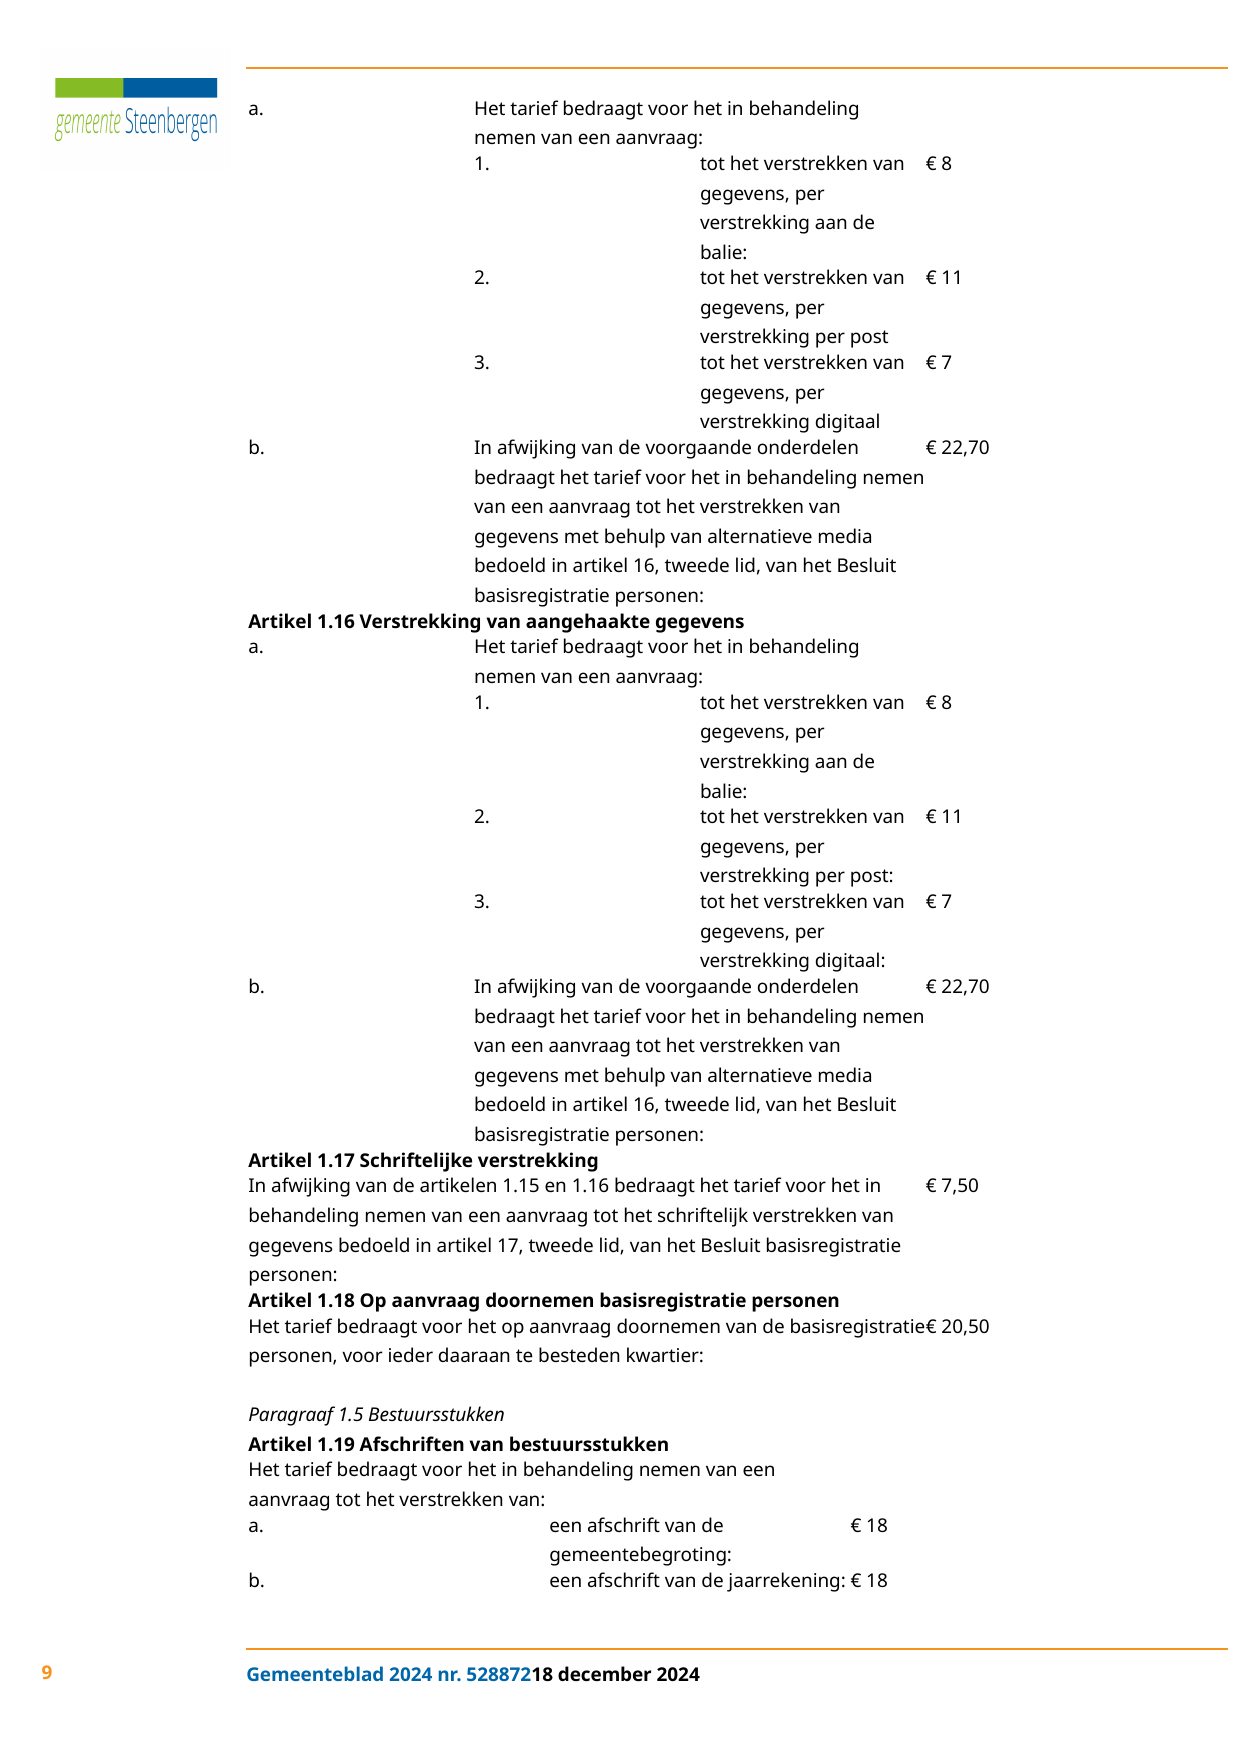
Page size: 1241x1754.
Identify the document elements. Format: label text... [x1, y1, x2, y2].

table_header Artikel 1.19 Afschriften van bestuursstukken [248, 1431, 850, 1456]
table_cell € 8 [926, 689, 1152, 803]
table_cell [248, 350, 474, 434]
table_cell Artikel 1.18 Op aanvraag doornemen basisregistratie personen [248, 1287, 926, 1313]
table_cell tot het verstrekken van gegevens, per verstrekking digitaal: [700, 889, 926, 973]
table_cell € 20,50 [926, 1313, 1152, 1368]
table_cell b. [248, 1567, 549, 1593]
table_cell [926, 1287, 1152, 1313]
table_cell Het tarief bedraagt voor het in behandeling nemen van een aanvraag: [474, 634, 926, 689]
table_cell Artikel 1.17 Schriftelijke verstrekking [248, 1147, 926, 1173]
table_cell tot het verstrekken van gegevens, per verstrekking aan de balie: [700, 689, 926, 803]
table_cell tot het verstrekken van gegevens, per verstrekking digitaal [700, 350, 926, 434]
table_cell tot het verstrekken van gegevens, per verstrekking aan de balie: [700, 150, 926, 264]
table_cell [926, 1147, 1152, 1173]
table_cell [926, 608, 1152, 634]
table_cell a. [248, 1512, 549, 1567]
table_cell Het tarief bedraagt voor het in behandeling nemen van een aanvraag tot het verstrekken van: [248, 1456, 850, 1512]
table_cell [248, 265, 474, 349]
table_cell tot het verstrekken van gegevens, per verstrekking per post: [700, 804, 926, 888]
table_cell 2. [474, 804, 700, 888]
table_cell tot het verstrekken van gegevens, per verstrekking per post [700, 265, 926, 349]
text Paragraaf 1.5 Bestuursstukken [248, 1401, 1152, 1427]
table_cell € 11 [926, 804, 1152, 888]
table_cell 3. [474, 350, 700, 434]
table_cell € 7 [926, 889, 1152, 973]
table_cell € 7,50 [926, 1173, 1152, 1287]
table_cell In afwijking van de voorgaande onderdelen bedraagt het tarief voor het in behandeling nemen van een aanvraag tot het verstrekken van gegevens met behulp van alternatieve media bedoeld in artikel 16, tweede lid, van het Besluit basisregistratie personen: [474, 973, 926, 1147]
table_cell € 18 [850, 1512, 1152, 1567]
table_cell a. [248, 95, 474, 150]
picture [41, 47, 231, 172]
table_cell € 22,70 [926, 973, 1152, 1147]
table_cell [248, 150, 474, 264]
table_cell 1. [474, 689, 700, 803]
table_cell € 8 [926, 150, 1152, 264]
table_cell a. [248, 634, 474, 689]
table_cell [248, 889, 474, 973]
table_cell b. [248, 973, 474, 1147]
table_cell [850, 1456, 1152, 1512]
table_cell b. [248, 434, 474, 608]
table_cell [926, 634, 1152, 689]
table_cell een afschrift van de gemeentebegroting: [549, 1512, 850, 1567]
table_cell Het tarief bedraagt voor het op aanvraag doornemen van de basisregistratie personen, voor ieder daaraan te besteden kwartier: [248, 1313, 926, 1368]
table_cell Het tarief bedraagt voor het in behandeling nemen van een aanvraag: [474, 95, 926, 150]
table_cell € 11 [926, 265, 1152, 349]
table_header [850, 1431, 1152, 1456]
table_cell 3. [474, 889, 700, 973]
table_cell € 7 [926, 350, 1152, 434]
table_cell In afwijking van de voorgaande onderdelen bedraagt het tarief voor het in behandeling nemen van een aanvraag tot het verstrekken van gegevens met behulp van alternatieve media bedoeld in artikel 16, tweede lid, van het Besluit basisregistratie personen: [474, 434, 926, 608]
table_cell [926, 95, 1152, 150]
table_cell [248, 689, 474, 803]
table_cell 1. [474, 150, 700, 264]
table_cell € 18 [850, 1567, 1152, 1593]
table_cell In afwijking van de artikelen 1.15 en 1.16 bedraagt het tarief voor het in behandeling nemen van een aanvraag tot het schriftelijk verstrekken van gegevens bedoeld in artikel 17, tweede lid, van het Besluit basisregistratie personen: [248, 1173, 926, 1287]
table_cell € 22,70 [926, 434, 1152, 608]
table_cell 2. [474, 265, 700, 349]
table_cell een afschrift van de jaarrekening: [549, 1567, 850, 1593]
table_cell [248, 804, 474, 888]
table_cell Artikel 1.16 Verstrekking van aangehaakte gegevens [248, 608, 926, 634]
